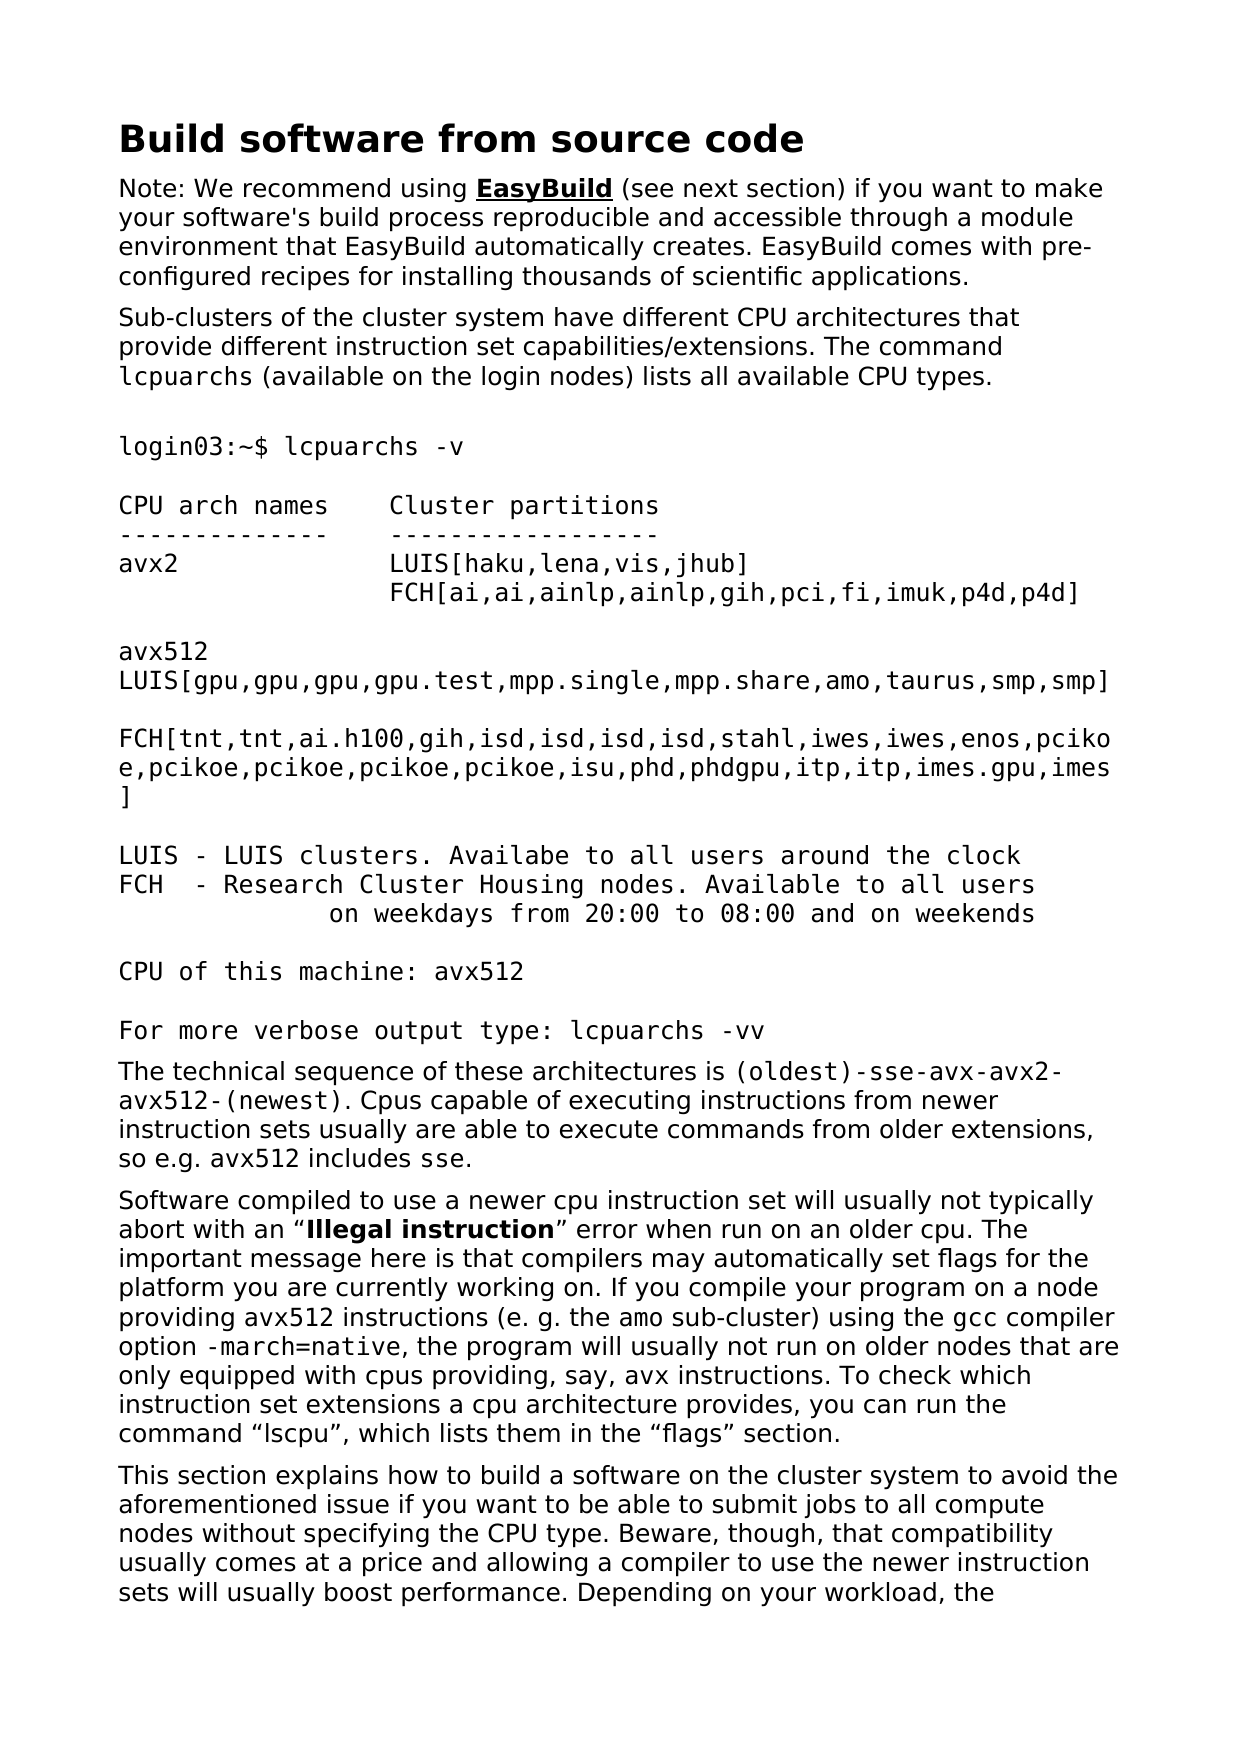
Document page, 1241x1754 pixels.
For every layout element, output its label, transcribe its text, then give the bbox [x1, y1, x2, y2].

text The technical sequence of these architectures is (oldest)-sse-avx-avx2-avx512-(newest). Cpus capable of executing instructions from newer instruction sets usually are able to execute commands from older extensions, so e.g. avx512 includes sse. [118, 1057, 1122, 1173]
text login03:~$ lcpuarchs -v CPU arch names Cluster partitions -------------- ------------------ avx2 LUIS[haku,lena,vis,jhub] FCH[ai,ai,ainlp,ainlp,gih,pci,fi,imuk,p4d,p4d] avx512 LUIS[gpu,gpu,gpu,gpu.test,mpp.single,mpp.share,amo,taurus,smp,smp] FCH[tnt,tnt,ai.h100,gih,isd,isd,isd,isd,stahl,iwes,iwes,enos,pcikoe,pcikoe,pcikoe,pcikoe,pcikoe,isu,phd,phdgpu,itp,itp,imes.gpu,imes] LUIS - LUIS clusters. Availabe to all users around the clock FCH - Research Cluster Housing nodes. Available to all users on weekdays from 20:00 to 08:00 and on weekends CPU of this machine: avx512 For more verbose output type: lcpuarchs -vv [118, 403, 1122, 1045]
text Software compiled to use a newer cpu instruction set will usually not typically abort with an “Illegal instruction” error when run on an older cpu. The important message here is that compilers may automatically set flags for the platform you are currently working on. If you compile your program on a node providing avx512 instructions (e. g. the amo sub-cluster) using the gcc compiler option -march=native, the program will usually not run on older nodes that are only equipped with cpus providing, say, avx instructions. To check which instruction set extensions a cpu architecture provides, you can run the command “lscpu”, which lists them in the “flags” section. [118, 1186, 1122, 1448]
text This section explains how to build a software on the cluster system to avoid the aforementioned issue if you want to be able to submit jobs to all compute nodes without specifying the CPU type. Beware, though, that compatibility usually comes at a price and allowing a compiler to use the newer instruction sets will usually boost performance. Depending on your workload, the [118, 1461, 1122, 1607]
text Sub-clusters of the cluster system have different CPU architectures that provide different instruction set capabilities/extensions. The command lcpuarchs (available on the login nodes) lists all available CPU types. [118, 303, 1122, 391]
subtitle Build software from source code [118, 118, 1122, 162]
text Note: We recommend using EasyBuild (see next section) if you want to make your software's build process reproducible and accessible through a module environment that EasyBuild automatically creates. EasyBuild comes with pre-configured recipes for installing thousands of scientific applications. [118, 174, 1122, 291]
